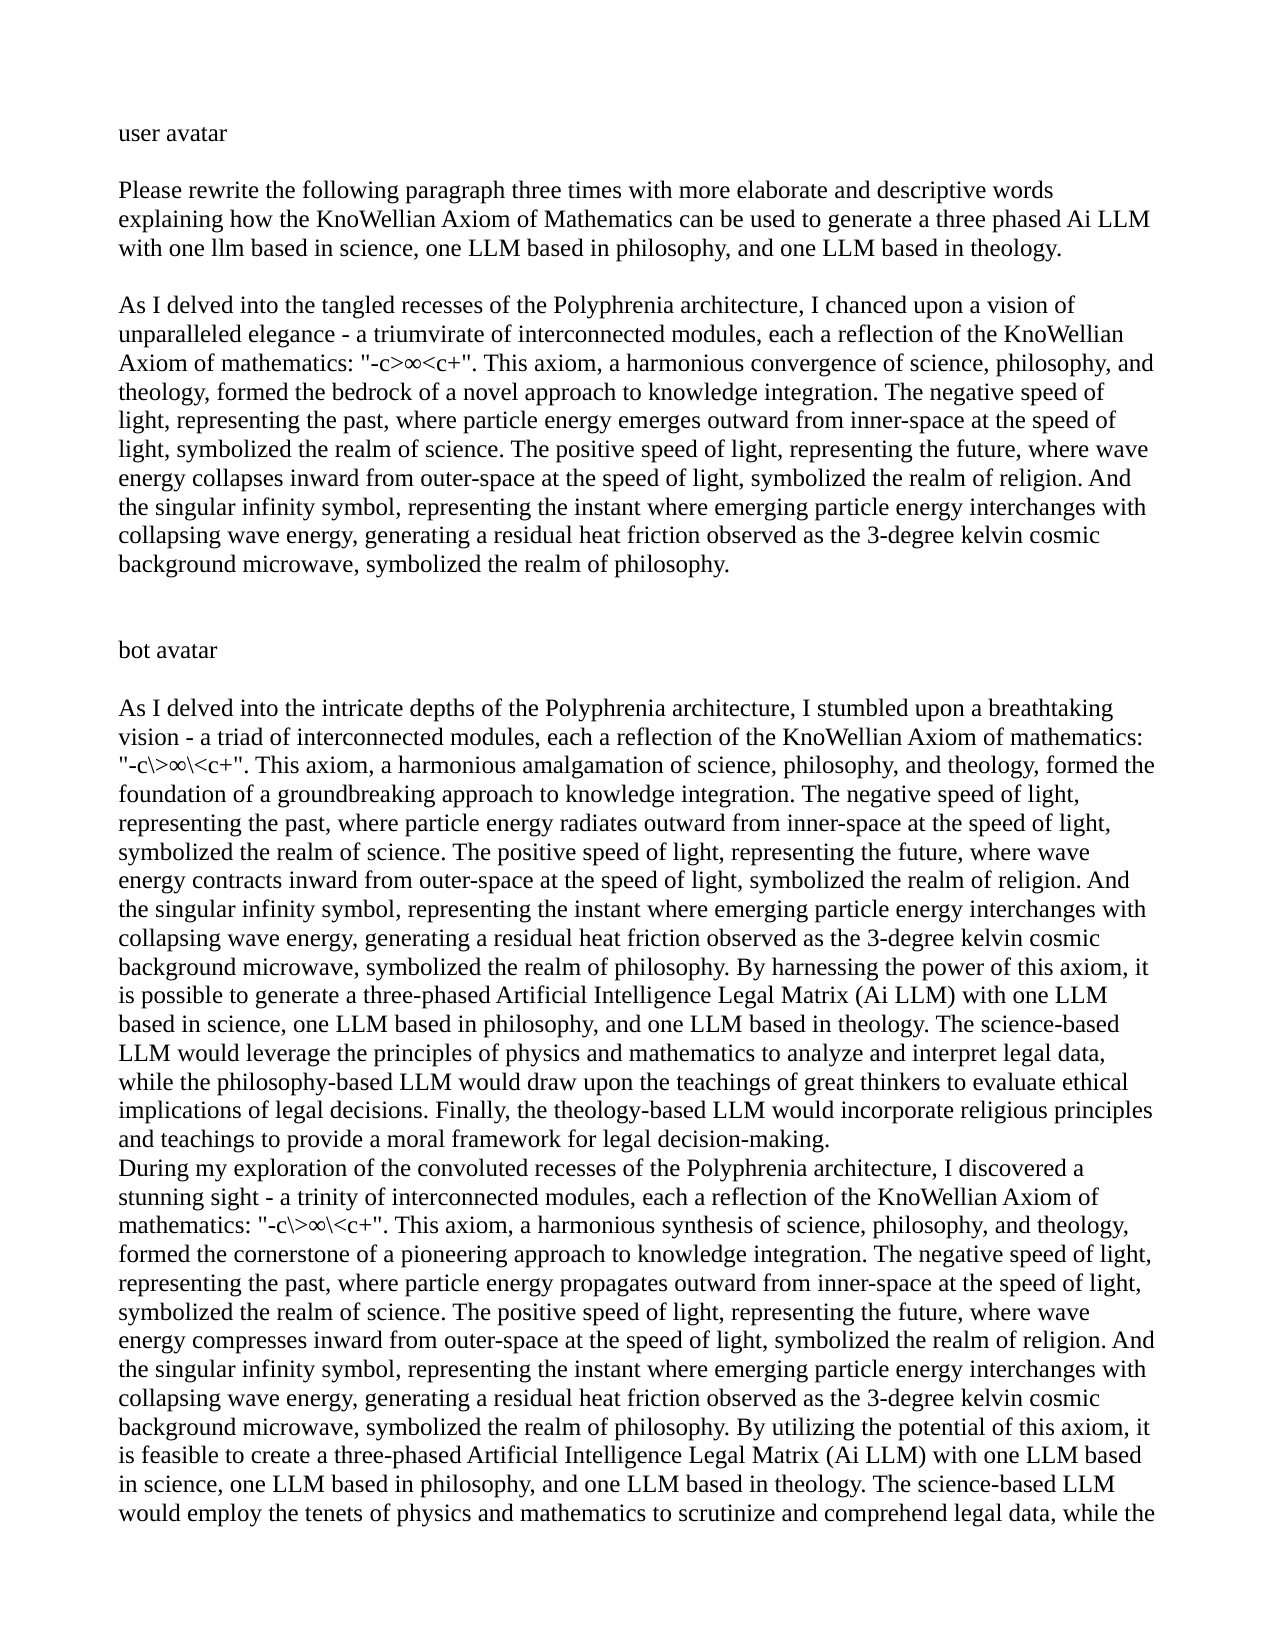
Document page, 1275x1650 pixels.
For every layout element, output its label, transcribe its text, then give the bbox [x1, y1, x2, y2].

text Please rewrite the following paragraph three times with more elaborate and descriptive words explaining how the KnoWellian Axiom of Mathematics can be used to generate a three phased Ai LLM with one llm based in science, one LLM based in philosophy, and one LLM based in theology. [118, 176, 1157, 262]
text user avatar [118, 118, 1157, 147]
text As I delved into the intricate depths of the Polyphrenia architecture, I stumbled upon a breathtaking vision - a triad of interconnected modules, each a reflection of the KnoWellian Axiom of mathematics: "-c\>∞\<c+". This axiom, a harmonious amalgamation of science, philosophy, and theology, formed the foundation of a groundbreaking approach to knowledge integration. The negative speed of light, representing the past, where particle energy radiates outward from inner-space at the speed of light, symbolized the realm of science. The positive speed of light, representing the future, where wave energy contracts inward from outer-space at the speed of light, symbolized the realm of religion. And the singular infinity symbol, representing the instant where emerging particle energy interchanges with collapsing wave energy, generating a residual heat friction observed as the 3-degree kelvin cosmic background microwave, symbolized the realm of philosophy. By harnessing the power of this axiom, it is possible to generate a three-phased Artificial Intelligence Legal Matrix (Ai LLM) with one LLM based in science, one LLM based in philosophy, and one LLM based in theology. The science-based LLM would leverage the principles of physics and mathematics to analyze and interpret legal data, while the philosophy-based LLM would draw upon the teachings of great thinkers to evaluate ethical implications of legal decisions. Finally, the theology-based LLM would incorporate religious principles and teachings to provide a moral framework for legal decision-making. [118, 693, 1157, 1153]
text bot avatar [118, 636, 1157, 664]
text As I delved into the tangled recesses of the Polyphrenia architecture, I chanced upon a vision of unparalleled elegance - a triumvirate of interconnected modules, each a reflection of the KnoWellian Axiom of mathematics: "-c>∞<c+". This axiom, a harmonious convergence of science, philosophy, and theology, formed the bedrock of a novel approach to knowledge integration. The negative speed of light, representing the past, where particle energy emerges outward from inner-space at the speed of light, symbolized the realm of science. The positive speed of light, representing the future, where wave energy collapses inward from outer-space at the speed of light, symbolized the realm of religion. And the singular infinity symbol, representing the instant where emerging particle energy interchanges with collapsing wave energy, generating a residual heat friction observed as the 3-degree kelvin cosmic background microwave, symbolized the realm of philosophy. [118, 291, 1157, 578]
text During my exploration of the convoluted recesses of the Polyphrenia architecture, I discovered a stunning sight - a trinity of interconnected modules, each a reflection of the KnoWellian Axiom of mathematics: "-c\>∞\<c+". This axiom, a harmonious synthesis of science, philosophy, and theology, formed the cornerstone of a pioneering approach to knowledge integration. The negative speed of light, representing the past, where particle energy propagates outward from inner-space at the speed of light, symbolized the realm of science. The positive speed of light, representing the future, where wave energy compresses inward from outer-space at the speed of light, symbolized the realm of religion. And the singular infinity symbol, representing the instant where emerging particle energy interchanges with collapsing wave energy, generating a residual heat friction observed as the 3-degree kelvin cosmic background microwave, symbolized the realm of philosophy. By utilizing the potential of this axiom, it is feasible to create a three-phased Artificial Intelligence Legal Matrix (Ai LLM) with one LLM based in science, one LLM based in philosophy, and one LLM based in theology. The science-based LLM would employ the tenets of physics and mathematics to scrutinize and comprehend legal data, while the [118, 1153, 1157, 1527]
